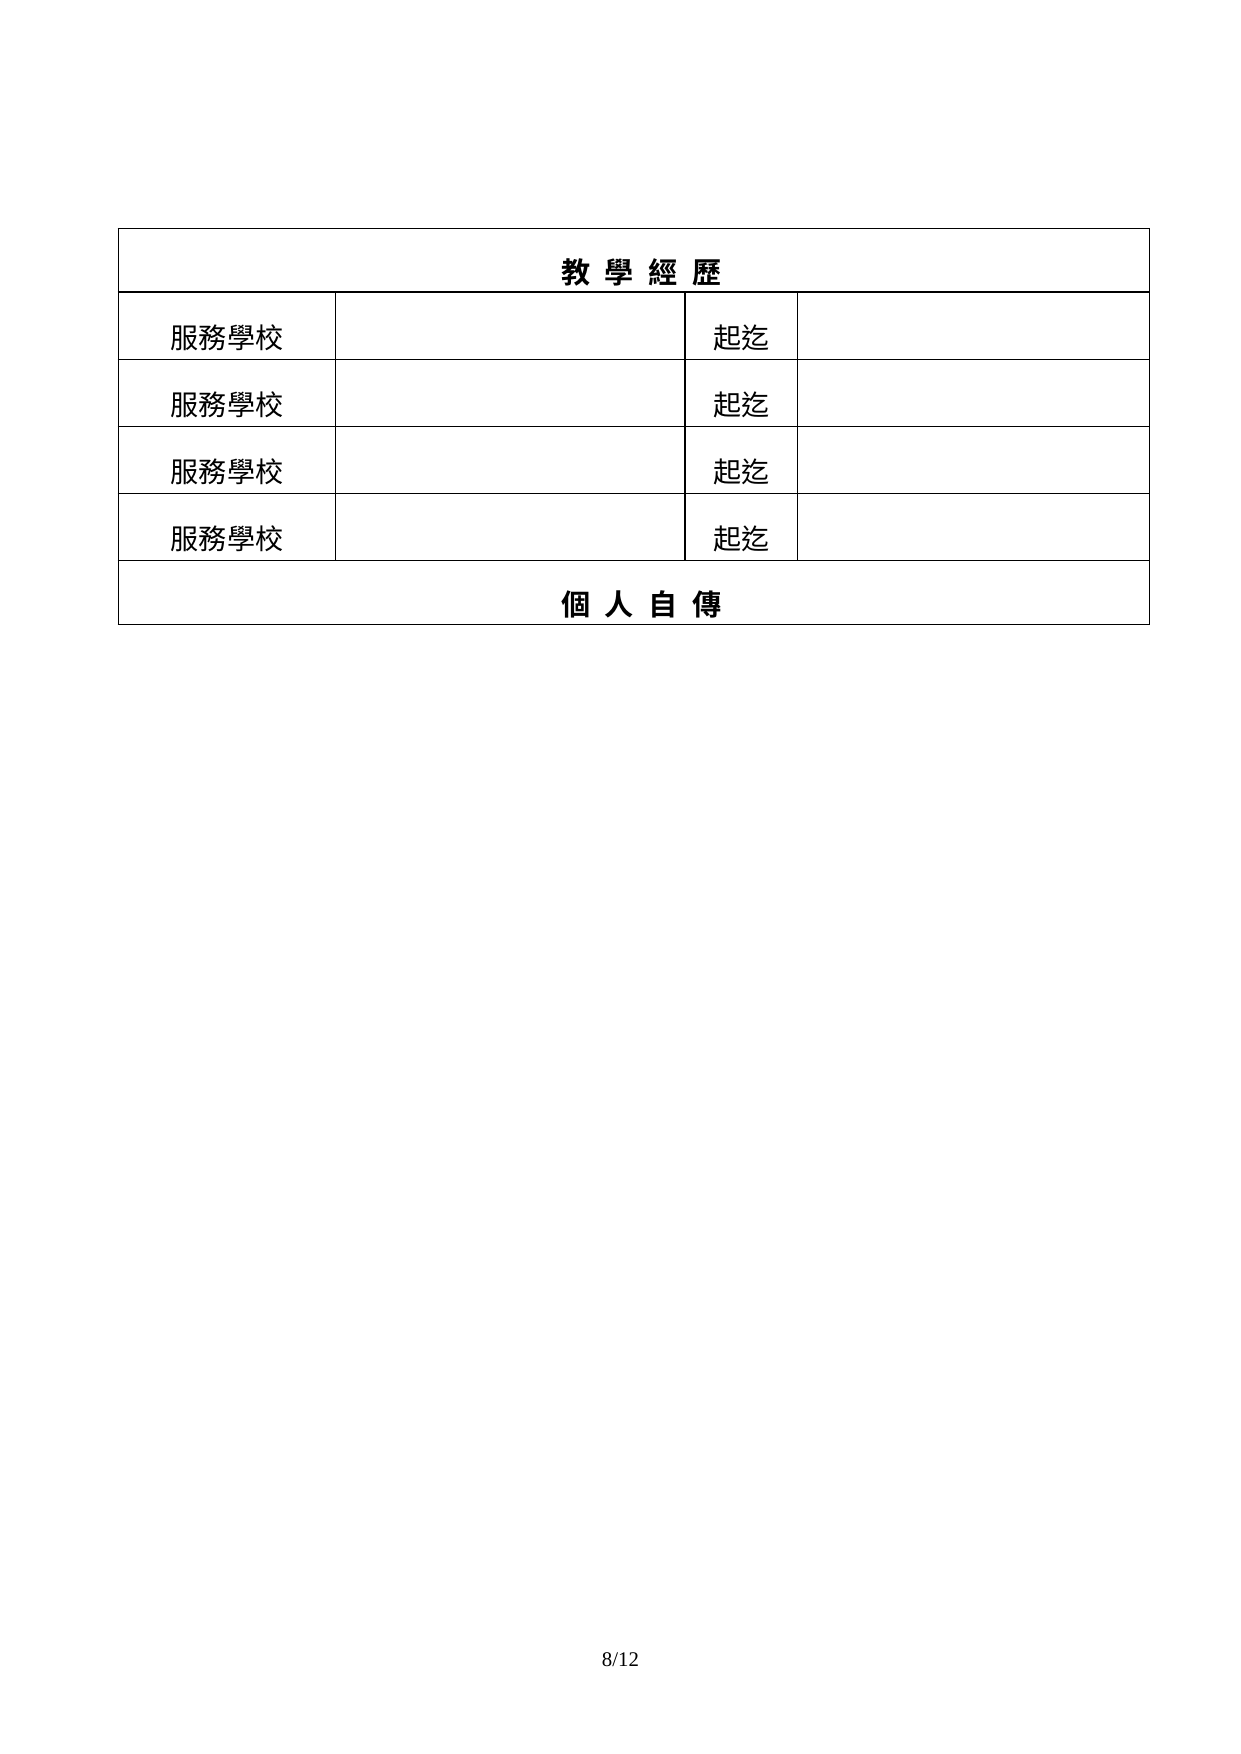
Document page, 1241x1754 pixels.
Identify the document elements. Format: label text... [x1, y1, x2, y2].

table_cell 服務學校 [119, 360, 335, 426]
table_cell 服務學校 [119, 293, 335, 359]
table_cell [336, 427, 684, 493]
table_cell [336, 360, 684, 426]
table_cell [798, 360, 1149, 426]
table_cell 起迄 [686, 427, 797, 493]
table_cell 起迄 [686, 360, 797, 426]
table_cell 起迄 [686, 293, 797, 359]
table_cell 教 學 經 歷 [119, 229, 1149, 291]
table_cell [798, 293, 1149, 359]
table_cell 服務學校 [119, 427, 335, 493]
table_cell [798, 427, 1149, 493]
table_cell 個 人 自 傳 [119, 561, 1149, 624]
table_cell [336, 494, 684, 560]
table_cell [798, 494, 1149, 560]
table_cell [336, 293, 684, 359]
table_cell 服務學校 [119, 494, 335, 560]
table_cell 起迄 [686, 494, 797, 560]
